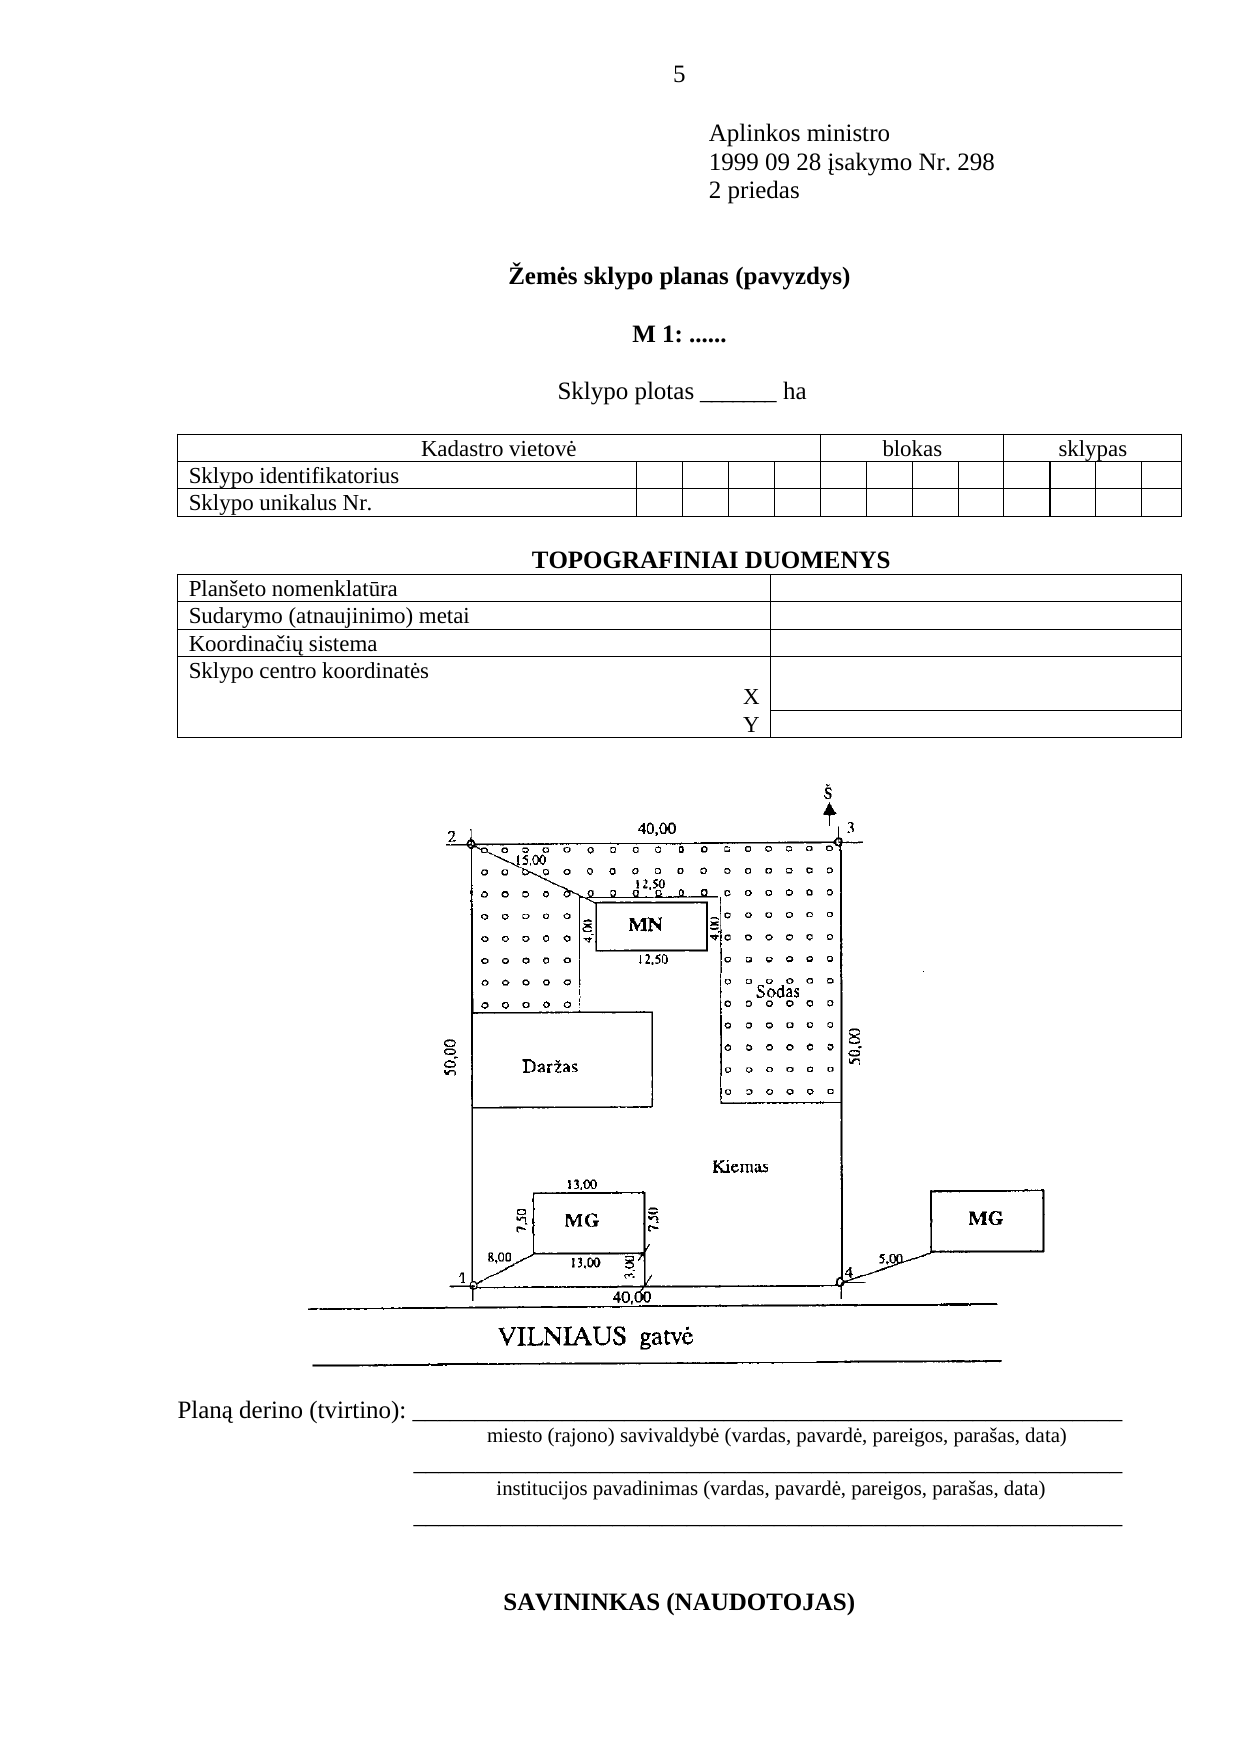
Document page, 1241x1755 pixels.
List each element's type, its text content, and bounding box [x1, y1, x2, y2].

table_header sklypas [1004, 435, 1181, 461]
table_cell [867, 489, 912, 516]
table_cell [683, 462, 728, 488]
table_cell [771, 602, 1181, 629]
text Sklypo plotas ha [177, 376, 1181, 405]
table_cell [1051, 489, 1095, 516]
table_cell [771, 711, 1181, 737]
table_cell [821, 489, 866, 516]
table_header Planšeto nomenklatūra [178, 575, 770, 601]
table_cell Sklypo centro koordinatės [178, 657, 770, 683]
table_cell [1096, 462, 1141, 488]
table_cell Y [178, 710, 770, 737]
table_cell [771, 684, 1181, 710]
text TOPOGRAFINIAI DUOMENYS [177, 545, 1181, 574]
table_cell [959, 462, 1003, 488]
table_header Kadastro vietovė [178, 435, 820, 461]
table_cell Sklypo unikalus Nr. [178, 489, 636, 516]
table_cell [729, 462, 774, 488]
table_cell Sudarymo (atnaujinimo) metai [178, 602, 770, 629]
table_cell [1142, 462, 1181, 488]
table_cell X [178, 684, 770, 710]
table_cell [771, 630, 1181, 656]
table_cell Koordinačių sistema [178, 630, 770, 656]
table_cell [1004, 462, 1049, 488]
table_cell [821, 462, 866, 488]
table_cell [775, 462, 820, 488]
text Planą derino (tvirtino): [177, 1395, 1181, 1423]
text institucijos pavadinimas (vardas, pavardė, pareigos, parašas, data) [177, 1476, 1181, 1500]
text SAVININKAS (NAUDOTOJAS) [177, 1587, 1181, 1615]
table_cell [771, 657, 1181, 683]
table_header blokas [821, 435, 1003, 461]
table_cell [1051, 462, 1095, 488]
table_cell [867, 462, 912, 488]
table_cell [1004, 489, 1049, 516]
table_cell [637, 489, 682, 516]
table_cell [1142, 489, 1181, 516]
text Žemės sklypo planas (pavyzdys) [177, 261, 1181, 290]
table_cell [683, 489, 728, 516]
table_cell [959, 489, 1003, 516]
table_cell [913, 462, 958, 488]
text miesto (rajono) savivaldybė (vardas, pavardė, pareigos, parašas, data) [177, 1423, 1181, 1447]
table_cell [637, 462, 682, 488]
text 2 priedas [177, 176, 1181, 204]
table_cell [913, 489, 958, 516]
table_cell [729, 489, 774, 516]
table_cell [1096, 489, 1141, 516]
text Aplinkos ministro [177, 118, 1181, 147]
text 1999 09 28 įsakymo Nr. 298 [177, 147, 1181, 176]
table_cell [775, 489, 820, 516]
table_header [771, 575, 1181, 601]
table_cell Sklypo identifikatorius [178, 462, 636, 488]
text M 1: ...... [177, 319, 1181, 348]
